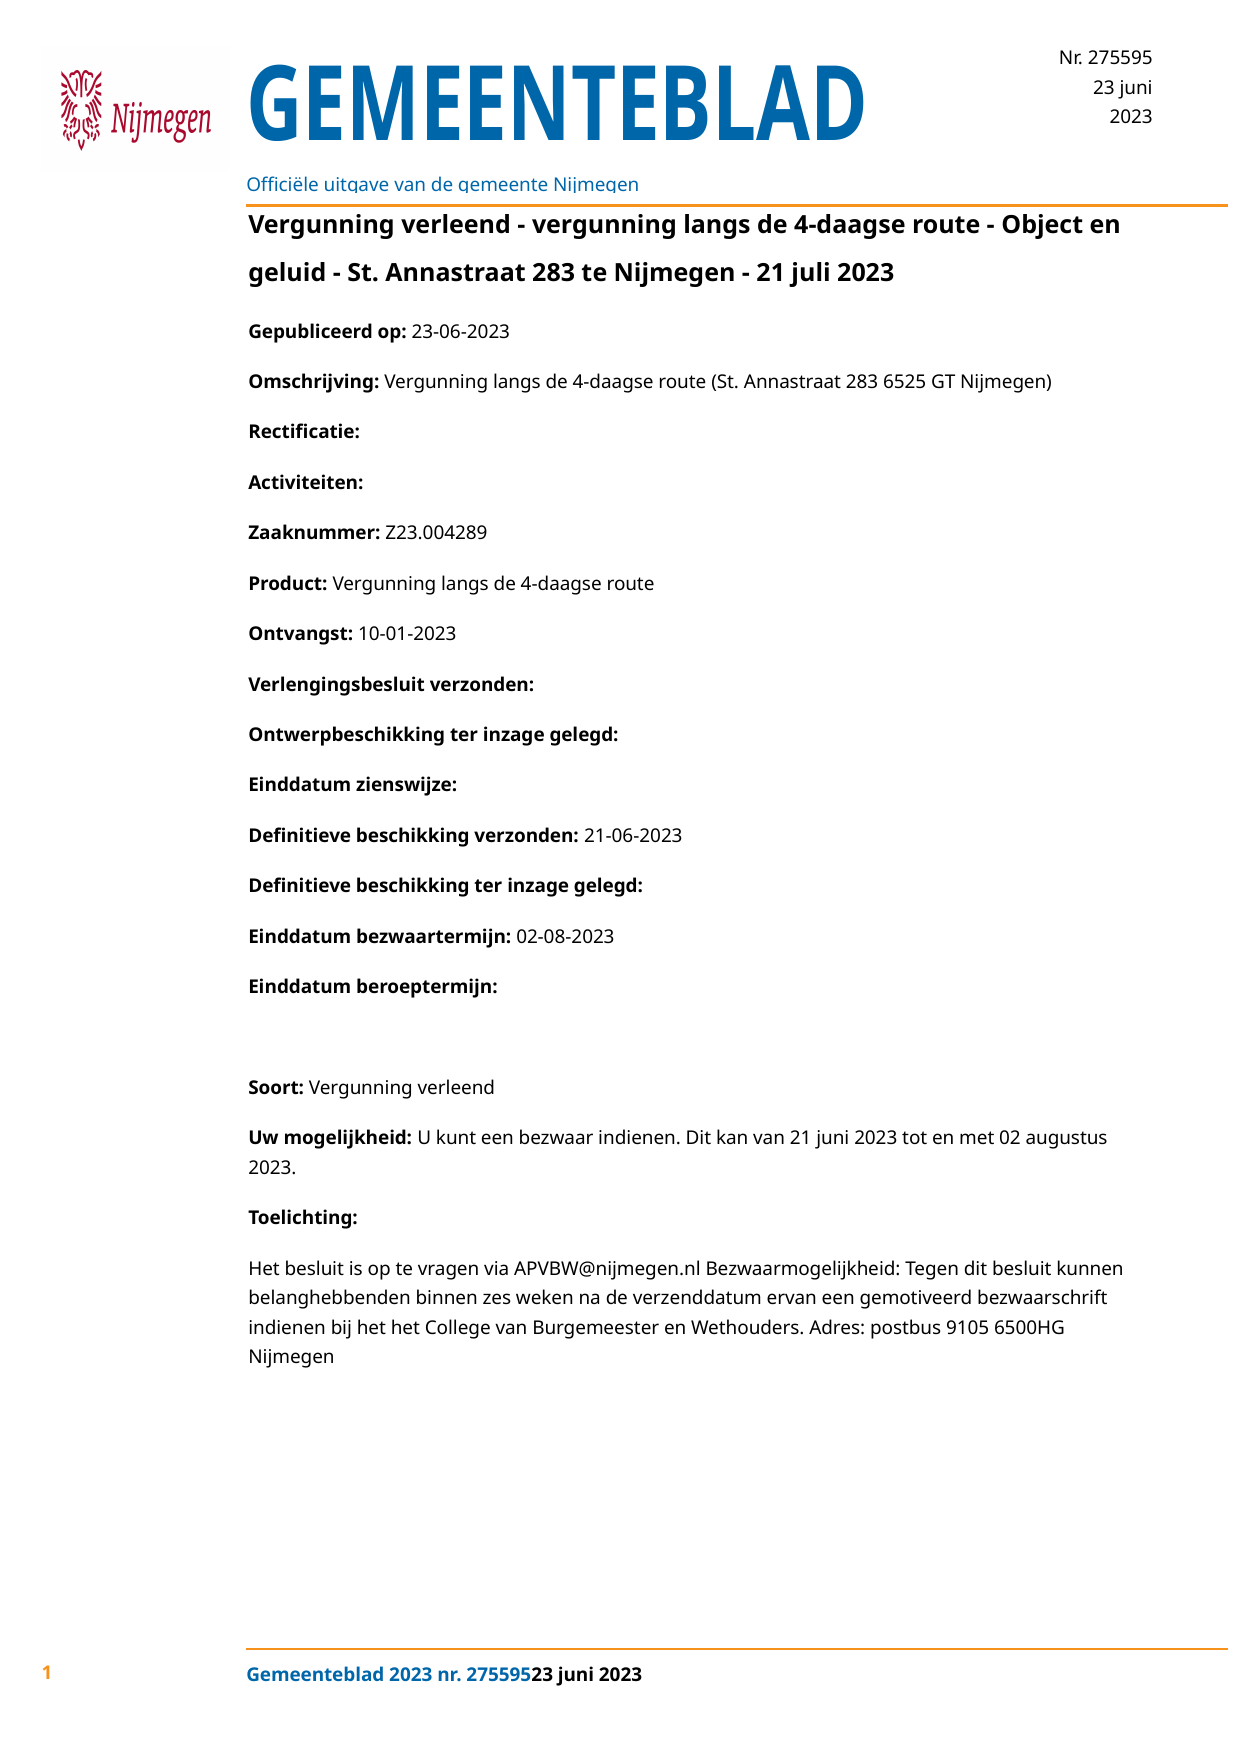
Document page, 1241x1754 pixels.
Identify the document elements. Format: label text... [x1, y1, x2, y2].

text Activiteiten: [248, 469, 1152, 495]
text Verlengingsbesluit verzonden: [248, 671, 1152, 697]
text Ontvangst: 10-01-2023 [248, 620, 1152, 646]
text Definitieve beschikking ter inzage gelegd: [248, 872, 1152, 898]
text Rectificatie: [248, 419, 1152, 444]
text Einddatum zienswijze: [248, 772, 1152, 797]
text Definitieve beschikking verzonden: 21-06-2023 [248, 822, 1152, 848]
text Gepubliceerd op: 23-06-2023 [248, 318, 1152, 344]
text Soort: Vergunning verleend [248, 1074, 1152, 1100]
text Omschrijving: Vergunning langs de 4-daagse route (St. Annastraat 283 6525 GT Nijmegen) [248, 368, 1152, 394]
text Einddatum bezwaartermijn: 02-08-2023 [248, 923, 1152, 949]
text Vergunning verleend - vergunning langs de 4-daagse route - Object en geluid - St. Annastraat 283 te Nijmegen - 21 juli 2023 [248, 207, 1152, 288]
text Toelichting: [248, 1204, 1152, 1230]
text Zaaknummer: Z23.004289 [248, 519, 1152, 545]
text Ontwerpbeschikking ter inzage gelegd: [248, 721, 1152, 747]
text Einddatum beroeptermijn: [248, 973, 1152, 999]
picture [41, 47, 231, 172]
text Uw mogelijkheid: U kunt een bezwaar indienen. Dit kan van 21 juni 2023 tot en met 02 augustus 2023. [248, 1124, 1152, 1180]
text Het besluit is op te vragen via APVBW@nijmegen.nl Bezwaarmogelijkheid: Tegen dit besluit kunnen belanghebbenden binnen zes weken na de verzenddatum ervan een gemotiveerd bezwaarschrift indienen bij het het College van Burgemeester en Wethouders. Adres: postbus 9105 6500HG Nijmegen [248, 1255, 1152, 1369]
text Product: Vergunning langs de 4-daagse route [248, 570, 1152, 596]
